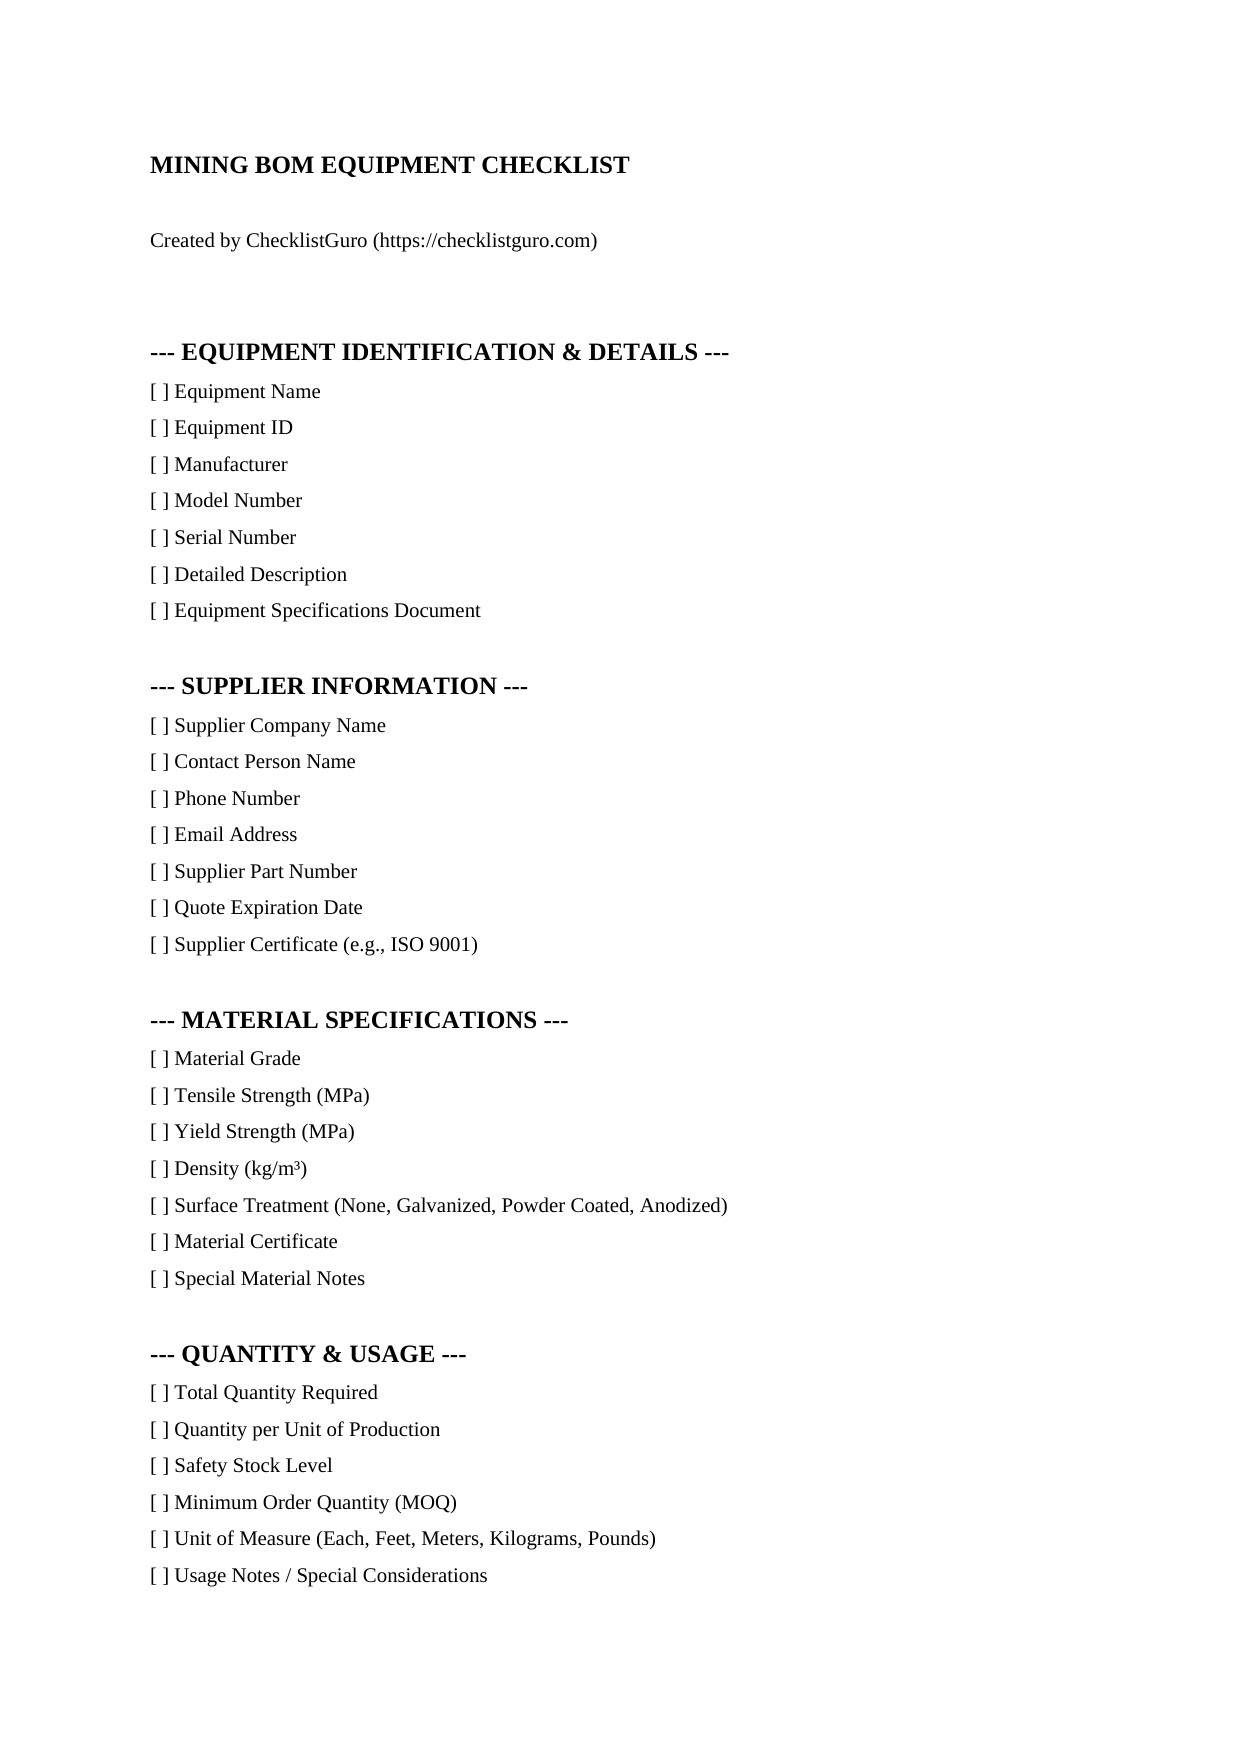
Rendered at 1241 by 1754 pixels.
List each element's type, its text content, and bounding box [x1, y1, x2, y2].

text [ ] Surface Treatment (None, Galvanized, Powder Coated, Anodized) [150, 1192, 1090, 1217]
text [ ] Email Address [150, 822, 1090, 846]
text Created by ChecklistGuro (https://checklistguro.com) [150, 228, 1090, 252]
text [ ] Density (kg/m³) [150, 1156, 1090, 1180]
text [ ] Contact Person Name [150, 749, 1090, 773]
text --- EQUIPMENT IDENTIFICATION & DETAILS --- [150, 337, 1090, 366]
text --- MATERIAL SPECIFICATIONS --- [150, 1005, 1090, 1034]
text [ ] Supplier Part Number [150, 859, 1090, 883]
text [ ] Equipment Specifications Document [150, 598, 1090, 622]
text [ ] Quantity per Unit of Production [150, 1417, 1090, 1441]
text [ ] Supplier Certificate (e.g., ISO 9001) [150, 932, 1090, 956]
text [ ] Serial Number [150, 525, 1090, 549]
text --- SUPPLIER INFORMATION --- [150, 671, 1090, 700]
text [ ] Supplier Company Name [150, 712, 1090, 737]
text [ ] Usage Notes / Special Considerations [150, 1563, 1090, 1587]
text [ ] Manufacturer [150, 452, 1090, 476]
text [ ] Equipment Name [150, 379, 1090, 403]
text [ ] Unit of Measure (Each, Feet, Meters, Kilograms, Pounds) [150, 1526, 1090, 1550]
text [ ] Detailed Description [150, 562, 1090, 586]
text [ ] Tensile Strength (MPa) [150, 1083, 1090, 1107]
text [ ] Model Number [150, 488, 1090, 512]
text [ ] Yield Strength (MPa) [150, 1119, 1090, 1143]
text [ ] Phone Number [150, 786, 1090, 810]
text [ ] Minimum Order Quantity (MOQ) [150, 1490, 1090, 1514]
text --- QUANTITY & USAGE --- [150, 1339, 1090, 1367]
text [ ] Quote Expiration Date [150, 895, 1090, 919]
text [ ] Material Certificate [150, 1229, 1090, 1253]
text [ ] Material Grade [150, 1046, 1090, 1070]
text [ ] Special Material Notes [150, 1266, 1090, 1290]
text [ ] Safety Stock Level [150, 1453, 1090, 1477]
text [ ] Total Quantity Required [150, 1380, 1090, 1404]
text [ ] Equipment ID [150, 415, 1090, 439]
text MINING BOM EQUIPMENT CHECKLIST [150, 150, 1090, 179]
